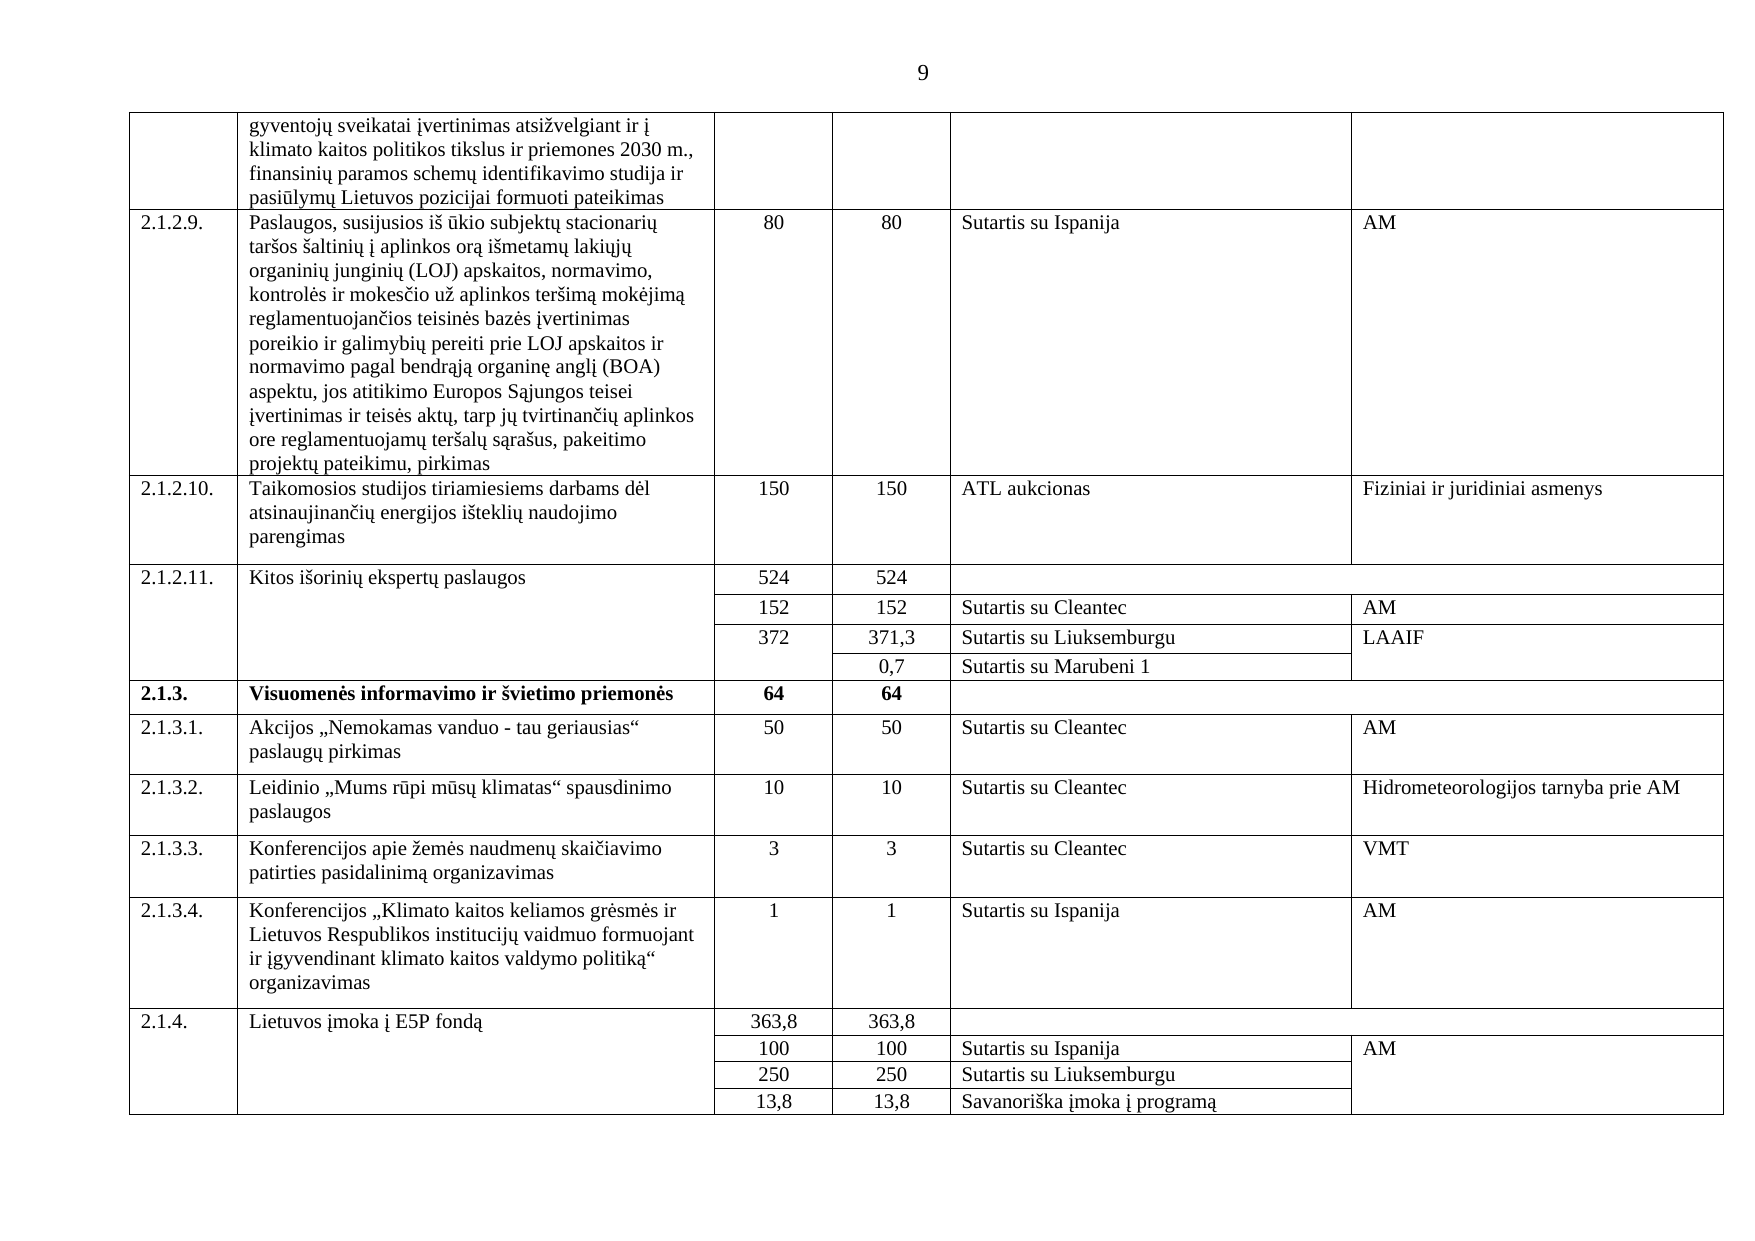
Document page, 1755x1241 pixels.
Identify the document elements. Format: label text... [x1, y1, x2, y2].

table_cell gyventojų sveikatai įvertinimas atsižvelgiant ir į klimato kaitos politikos tikslus ir priemones 2030 m., finansinių paramos schemų identifikavimo studija ir pasiūlymų Lietuvos pozicijai formuoti pateikimas [238, 113, 714, 209]
table_cell [130, 113, 237, 209]
table_cell Konferencijos apie žemės naudmenų skaičiavimo patirties pasidalinimą organizavimas [238, 836, 714, 897]
table_cell Sutartis su Ispanija [951, 898, 1351, 1008]
table_cell 13,8 [833, 1089, 950, 1114]
table_cell [1724, 112, 1754, 209]
table_cell 371,3 [833, 625, 950, 653]
table_cell LAAIF [1352, 625, 1723, 680]
table_cell [951, 1009, 1723, 1034]
table_cell 363,8 [715, 1009, 832, 1034]
table_cell 2.1.2.10. [130, 476, 237, 564]
table_cell 64 [833, 681, 950, 714]
table_cell 80 [833, 210, 950, 475]
table_cell Leidinio „Mums rūpi mūsų klimatas“ spausdinimo paslaugos [238, 775, 714, 834]
table_cell Sutartis su Cleantec [951, 836, 1351, 897]
table_cell [951, 113, 1351, 209]
table_cell AM [1352, 1036, 1723, 1114]
table_cell 2.1.3. [130, 681, 237, 714]
table_cell Sutartis su Ispanija [951, 1036, 1351, 1061]
table_cell 2.1.2.9. [130, 210, 237, 475]
table_cell 13,8 [715, 1089, 832, 1114]
table_cell [1724, 714, 1754, 774]
table_cell 3 [715, 836, 832, 897]
table_cell 10 [833, 775, 950, 834]
table_cell 100 [833, 1036, 950, 1061]
table_cell Sutartis su Marubeni 1 [951, 654, 1351, 680]
table_cell [1724, 1088, 1754, 1114]
table_cell 150 [715, 476, 832, 564]
table_cell VMT [1352, 836, 1723, 897]
table_cell Savanoriška įmoka į programą [951, 1089, 1351, 1114]
table_cell [1724, 209, 1754, 475]
table_cell [1724, 680, 1754, 714]
table_cell 80 [715, 210, 832, 475]
table_cell Fiziniai ir juridiniai asmenys [1352, 476, 1723, 564]
table_cell 0,7 [833, 654, 950, 680]
table_cell [1724, 897, 1754, 1008]
table_cell 2.1.3.1. [130, 715, 237, 774]
table_cell AM [1352, 715, 1723, 774]
table_cell 524 [715, 565, 832, 594]
table_cell [1724, 624, 1754, 653]
table_cell Sutartis su Ispanija [951, 210, 1351, 475]
table_cell Konferencijos „Klimato kaitos keliamos grėsmės ir Lietuvos Respublikos institucijų vaidmuo formuojant ir įgyvendinant klimato kaitos valdymo politiką“ organizavimas [238, 898, 714, 1008]
table_cell [1724, 835, 1754, 897]
table_cell [1724, 1008, 1754, 1034]
table_cell [1724, 594, 1754, 623]
table_cell 64 [715, 681, 832, 714]
table_cell [951, 565, 1723, 594]
table_cell [1724, 1061, 1754, 1088]
table_cell 10 [715, 775, 832, 834]
table_cell AM [1352, 595, 1723, 623]
table_cell 2.1.4. [130, 1009, 237, 1114]
table_cell Lietuvos įmoka į E5P fondą [238, 1009, 714, 1114]
table_cell 152 [833, 595, 950, 623]
table_cell 152 [715, 595, 832, 623]
table_cell 2.1.2.11. [130, 565, 237, 680]
table_cell 1 [715, 898, 832, 1008]
table_cell Sutartis su Cleantec [951, 595, 1351, 623]
table_cell Akcijos „Nemokamas vanduo - tau geriausias“ paslaugų pirkimas [238, 715, 714, 774]
table_cell [1724, 475, 1754, 564]
table_cell Visuomenės informavimo ir švietimo priemonės [238, 681, 714, 714]
table_cell [1724, 774, 1754, 834]
table_cell ATL aukcionas [951, 476, 1351, 564]
table_cell Taikomosios studijos tiriamiesiems darbams dėl atsinaujinančių energijos išteklių naudojimo parengimas [238, 476, 714, 564]
table_cell Sutartis su Cleantec [951, 775, 1351, 834]
table_cell [951, 681, 1723, 714]
table_cell 250 [833, 1062, 950, 1088]
table_cell Hidrometeorologijos tarnyba prie AM [1352, 775, 1723, 834]
table_cell 524 [833, 565, 950, 594]
table_cell 2.1.3.2. [130, 775, 237, 834]
table_cell 363,8 [833, 1009, 950, 1034]
table_cell 250 [715, 1062, 832, 1088]
table_cell Sutartis su Liuksemburgu [951, 1062, 1351, 1088]
table_cell 150 [833, 476, 950, 564]
table_cell [1724, 653, 1754, 680]
table_cell 2.1.3.4. [130, 898, 237, 1008]
table_cell [1724, 564, 1754, 594]
table_cell Paslaugos, susijusios iš ūkio subjektų stacionarių taršos šaltinių į aplinkos orą išmetamų lakiųjų organinių junginių (LOJ) apskaitos, normavimo, kontrolės ir mokesčio už aplinkos teršimą mokėjimą reglamentuojančios teisinės bazės įvertinimas poreikio ir galimybių pereiti prie LOJ apskaitos ir normavimo pagal bendrąją organinę anglį (BOA) aspektu, jos atitikimo Europos Sąjungos teisei įvertinimas ir teisės aktų, tarp jų tvirtinančių aplinkos ore reglamentuojamų teršalų sąrašus, pakeitimo projektų pateikimu, pirkimas [238, 210, 714, 475]
table_cell 100 [715, 1036, 832, 1061]
table_cell 50 [715, 715, 832, 774]
table_cell AM [1352, 898, 1723, 1008]
table_cell AM [1352, 210, 1723, 475]
table_cell [715, 113, 832, 209]
table_cell 2.1.3.3. [130, 836, 237, 897]
table_cell [1724, 1035, 1754, 1061]
table_cell 50 [833, 715, 950, 774]
table_cell 3 [833, 836, 950, 897]
table_cell [833, 113, 950, 209]
table_cell 1 [833, 898, 950, 1008]
table_cell Kitos išorinių ekspertų paslaugos [238, 565, 714, 680]
table_cell Sutartis su Liuksemburgu [951, 625, 1351, 653]
table_cell Sutartis su Cleantec [951, 715, 1351, 774]
table_cell [1352, 113, 1723, 209]
table_cell 372 [715, 625, 832, 680]
